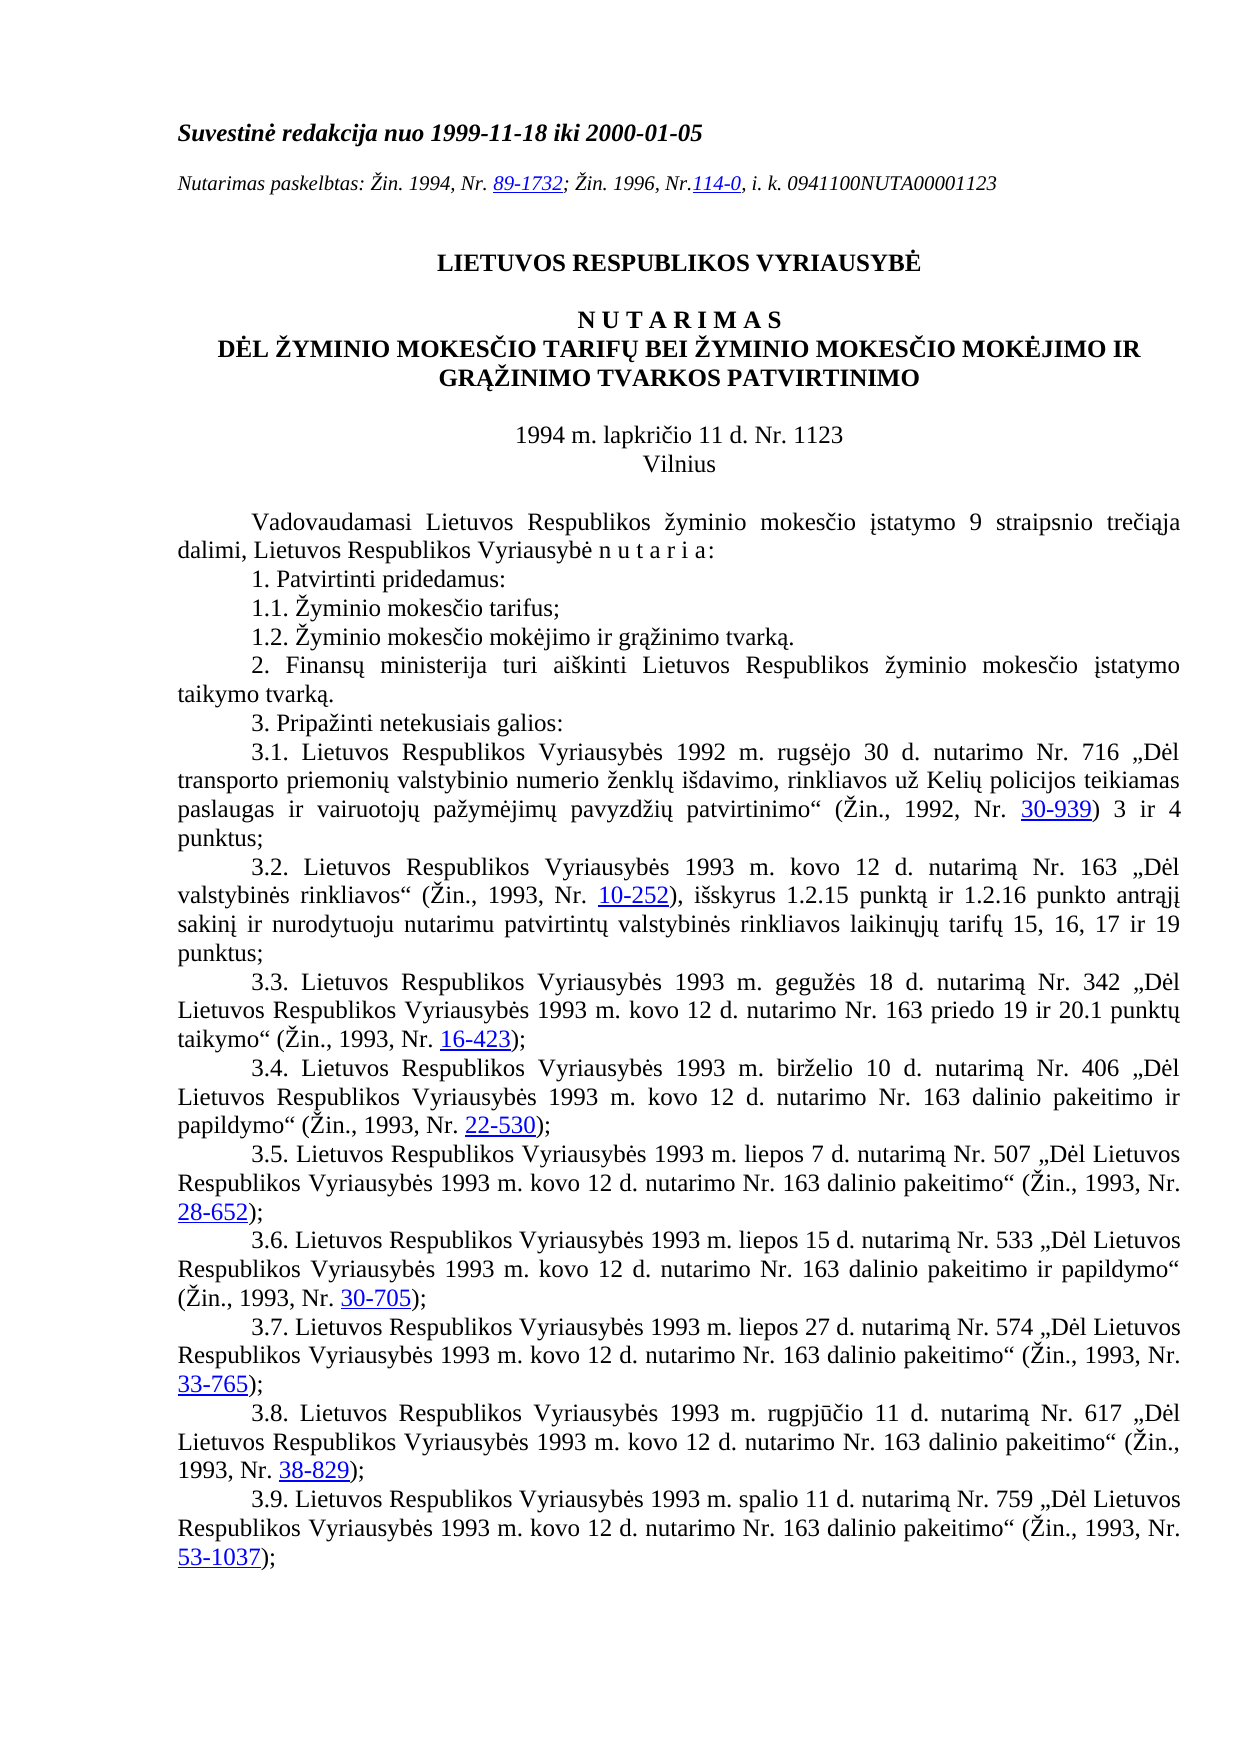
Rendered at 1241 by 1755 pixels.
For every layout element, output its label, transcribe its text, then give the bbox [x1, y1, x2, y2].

text 1.2. Žyminio mokesčio mokėjimo ir grąžinimo tvarką. [177, 622, 1181, 650]
text 3.3. Lietuvos Respublikos Vyriausybės 1993 m. gegužės 18 d. nutarimą Nr. 342 „Dėl Lietuvos Respublikos Vyriausybės 1993 m. kovo 12 d. nutarimo Nr. 163 priedo 19 ir 20.1 punktų taikymo“ (Žin., 1993, Nr. 16-423); [177, 967, 1181, 1053]
text Suvestinė redakcija nuo 1999-11-18 iki 2000-01-05 [177, 118, 1181, 147]
text 3. Pripažinti netekusiais galios: [177, 708, 1181, 737]
text 1. Patvirtinti pridedamus: [177, 564, 1181, 593]
text 2. Finansų ministerija turi aiškinti Lietuvos Respublikos žyminio mokesčio įstatymo taikymo tvarką. [177, 650, 1181, 708]
text 1.1. Žyminio mokesčio tarifus; [177, 593, 1181, 622]
text Vadovaudamasi Lietuvos Respublikos žyminio mokesčio įstatymo 9 straipsnio trečiąja dalimi, Lietuvos Respublikos Vyriausybė nutaria: [177, 507, 1181, 564]
text 3.1. Lietuvos Respublikos Vyriausybės 1992 m. rugsėjo 30 d. nutarimo Nr. 716 „Dėl transporto priemonių valstybinio numerio ženklų išdavimo, rinkliavos už Kelių policijos teikiamas paslaugas ir vairuotojų pažymėjimų pavyzdžių patvirtinimo“ (Žin., 1992, Nr. 30-939) 3 ir 4 punktus; [177, 737, 1181, 852]
text Nutarimas paskelbtas: Žin. 1994, Nr. 89-1732; Žin. 1996, Nr.114-0, i. k. 0941100NUTA00001123 [177, 171, 1181, 195]
text 1994 m. lapkričio 11 d. Nr. 1123 [177, 420, 1181, 449]
text 3.7. Lietuvos Respublikos Vyriausybės 1993 m. liepos 27 d. nutarimą Nr. 574 „Dėl Lietuvos Respublikos Vyriausybės 1993 m. kovo 12 d. nutarimo Nr. 163 dalinio pakeitimo“ (Žin., 1993, Nr. 33-765); [177, 1312, 1181, 1398]
text 3.6. Lietuvos Respublikos Vyriausybės 1993 m. liepos 15 d. nutarimą Nr. 533 „Dėl Lietuvos Respublikos Vyriausybės 1993 m. kovo 12 d. nutarimo Nr. 163 dalinio pakeitimo ir papildymo“ (Žin., 1993, Nr. 30-705); [177, 1225, 1181, 1312]
text Vilnius [177, 449, 1181, 478]
text LIETUVOS RESPUBLIKOS VYRIAUSYBĖ [177, 248, 1181, 277]
text 3.8. Lietuvos Respublikos Vyriausybės 1993 m. rugpjūčio 11 d. nutarimą Nr. 617 „Dėl Lietuvos Respublikos Vyriausybės 1993 m. kovo 12 d. nutarimo Nr. 163 dalinio pakeitimo“ (Žin., 1993, Nr. 38-829); [177, 1398, 1181, 1484]
text DĖL ŽYMINIO MOKESČIO TARIFŲ BEI ŽYMINIO MOKESČIO MOKĖJIMO IR GRĄŽINIMO TVARKOS PATVIRTINIMO [177, 334, 1181, 392]
text 3.5. Lietuvos Respublikos Vyriausybės 1993 m. liepos 7 d. nutarimą Nr. 507 „Dėl Lietuvos Respublikos Vyriausybės 1993 m. kovo 12 d. nutarimo Nr. 163 dalinio pakeitimo“ (Žin., 1993, Nr. 28-652); [177, 1139, 1181, 1225]
text 3.4. Lietuvos Respublikos Vyriausybės 1993 m. birželio 10 d. nutarimą Nr. 406 „Dėl Lietuvos Respublikos Vyriausybės 1993 m. kovo 12 d. nutarimo Nr. 163 dalinio pakeitimo ir papildymo“ (Žin., 1993, Nr. 22-530); [177, 1053, 1181, 1139]
text 3.9. Lietuvos Respublikos Vyriausybės 1993 m. spalio 11 d. nutarimą Nr. 759 „Dėl Lietuvos Respublikos Vyriausybės 1993 m. kovo 12 d. nutarimo Nr. 163 dalinio pakeitimo“ (Žin., 1993, Nr. 53-1037); [177, 1484, 1181, 1570]
text N U T A R I M A S [177, 305, 1181, 334]
text 3.2. Lietuvos Respublikos Vyriausybės 1993 m. kovo 12 d. nutarimą Nr. 163 „Dėl valstybinės rinkliavos“ (Žin., 1993, Nr. 10-252), išskyrus 1.2.15 punktą ir 1.2.16 punkto antrąjį sakinį ir nurodytuoju nutarimu patvirtintų valstybinės rinkliavos laikinųjų tarifų 15, 16, 17 ir 19 punktus; [177, 852, 1181, 967]
